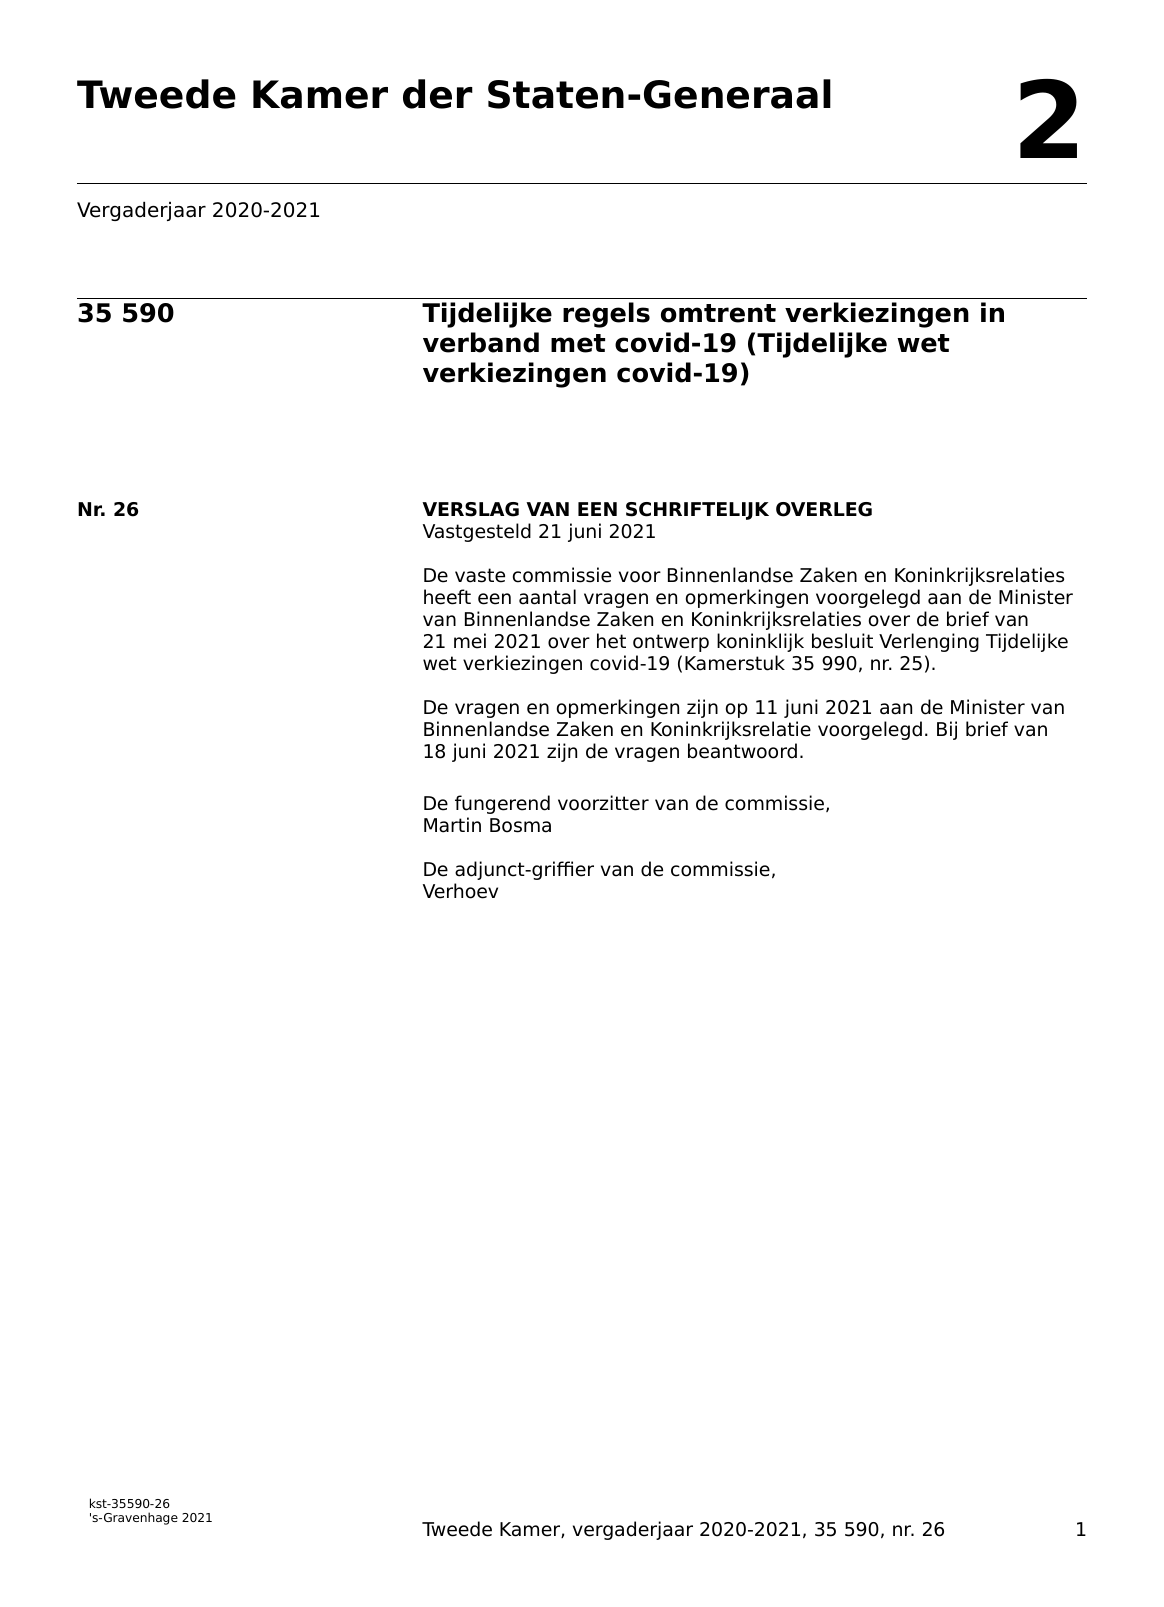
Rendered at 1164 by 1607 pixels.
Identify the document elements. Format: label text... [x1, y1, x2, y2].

table_header 2 [886, 59, 1087, 183]
table_cell Vergaderjaar 2020-2021 [77, 184, 1087, 298]
text De vaste commissie voor Binnenlandse Zaken en Koninkrijksrelaties heeft een aantal vragen en opmerkingen voorgelegd aan de Minister van Binnenlandse Zaken en Koninkrijksrelaties over de brief van 21 mei 2021 over het ontwerp koninklijk besluit Verlenging Tijdelijke wet verkiezingen covid-19 (Kamerstuk 35 990, nr. 25). [422, 565, 1087, 675]
subtitle Nr. 26 VERSLAG VAN EEN SCHRIFTELIJK OVERLEG [77, 499, 1087, 521]
text De fungerend voorzitter van de commissie, Martin Bosma [422, 793, 1087, 837]
text Vastgesteld 21 juni 2021 [422, 521, 1087, 543]
text De vragen en opmerkingen zijn op 11 juni 2021 aan de Minister van Binnenlandse Zaken en Koninkrijksrelatie voorgelegd. Bij brief van 18 juni 2021 zijn de vragen beantwoord. [422, 697, 1087, 763]
table_header Tweede Kamer der Staten-Generaal [77, 59, 886, 183]
text 's-Gravenhage 2021 [88, 1511, 323, 1525]
subtitle 35 590 Tijdelijke regels omtrent verkiezingen in verband met covid-19 (Tijdelijke wet verkiezingen covid-19) [77, 299, 1087, 388]
text kst-35590-26 [88, 1497, 323, 1511]
text De adjunct-griffier van de commissie, Verhoev [422, 859, 1087, 903]
